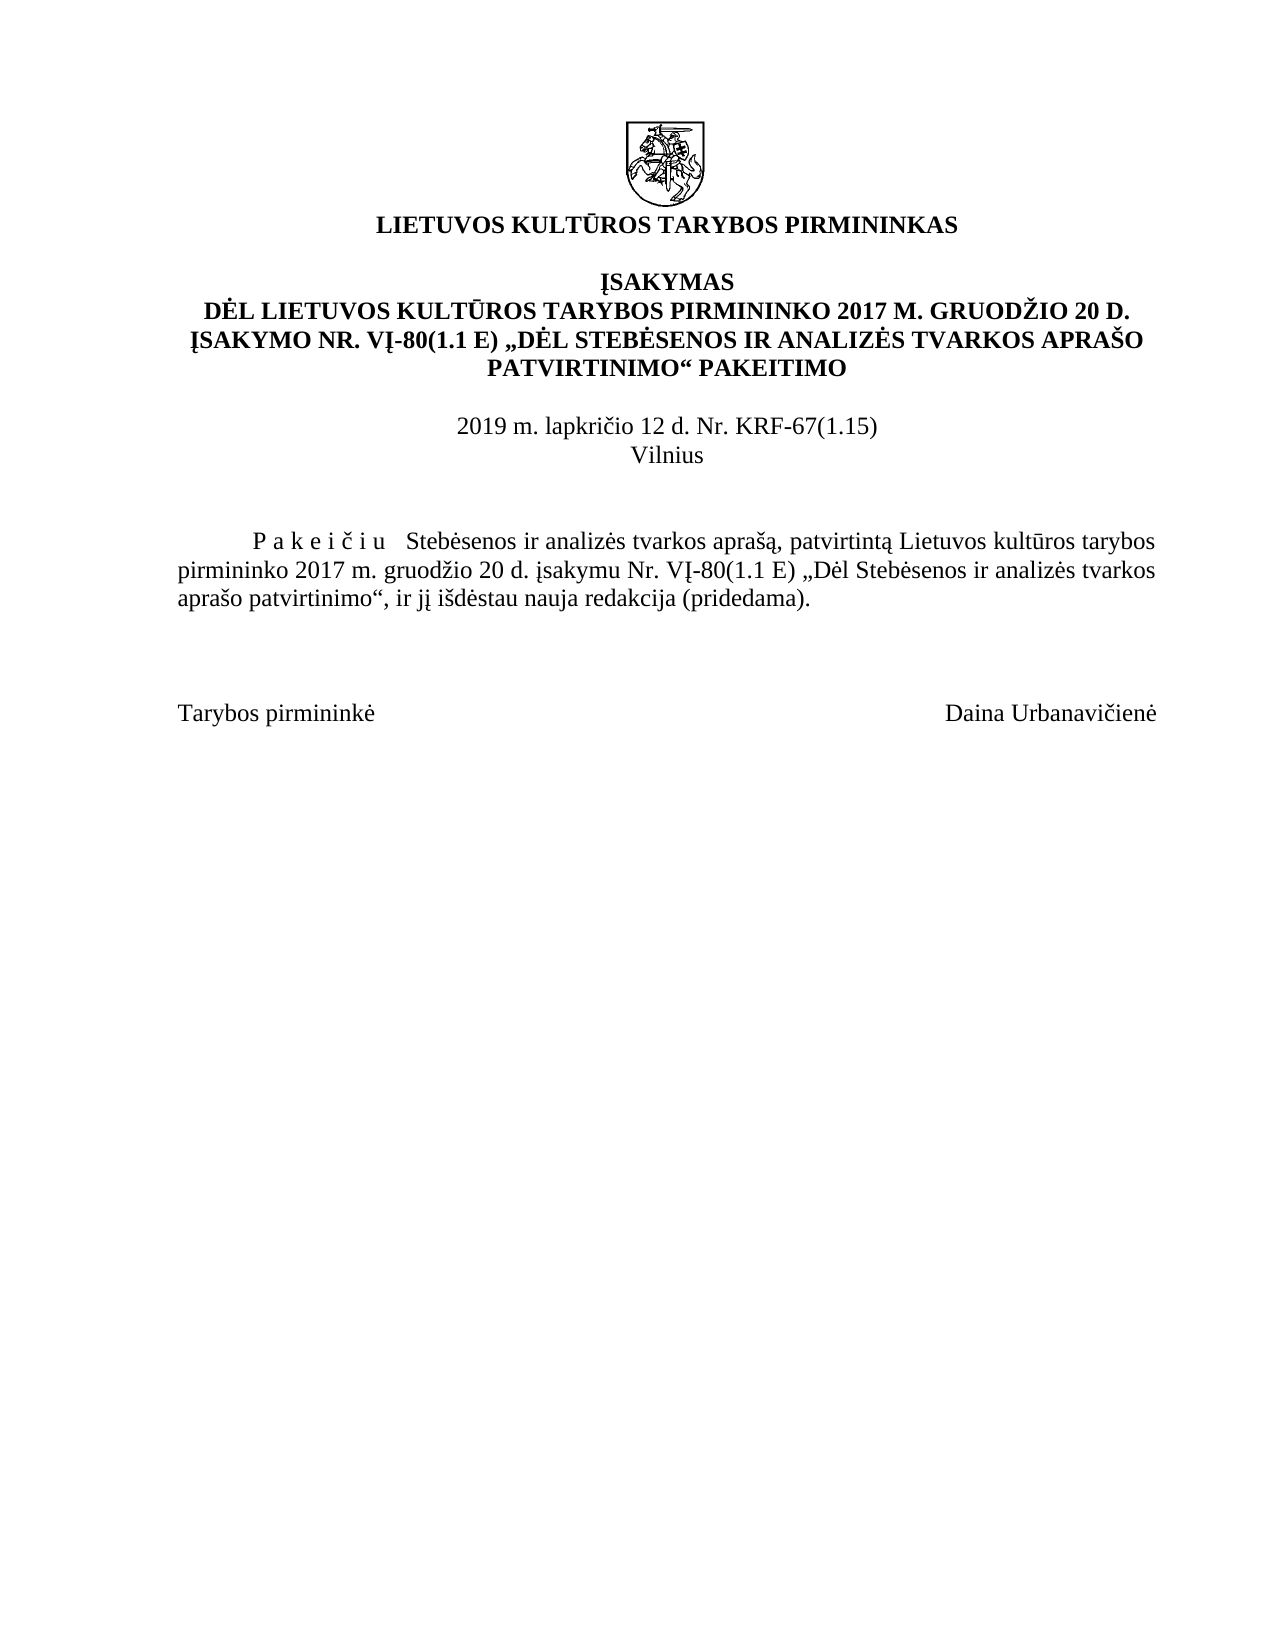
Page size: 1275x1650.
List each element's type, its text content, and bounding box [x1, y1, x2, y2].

text DĖL LIETUVOS KULTŪROS TARYBOS PIRMININKO 2017 M. GRUODŽIO 20 D. ĮSAKYMO NR. VĮ-80(1.1 E) „DĖL STEBĖSENOS IR ANALIZĖS TVARKOS APRAŠO PATVIRTINIMO“ PAKEITIMO [177, 296, 1157, 382]
text Tarybos pirmininkė Daina Urbanavičienė [177, 698, 1157, 727]
text P a k e i č i u Stebėsenos ir analizės tvarkos aprašą, patvirtintą Lietuvos kultūros tarybos pirmininko 2017 m. gruodžio 20 d. įsakymu Nr. VĮ-80(1.1 E) „Dėl Stebėsenos ir analizės tvarkos aprašo patvirtinimo“, ir jį išdėstau nauja redakcija (pridedama). [177, 526, 1157, 612]
text Vilnius [177, 440, 1157, 468]
text 2019 m. lapkričio 12 d. Nr. KRF-67(1.15) [177, 411, 1157, 440]
text LIETUVOS KULTŪROS TARYBOS PIRMININKAS [177, 210, 1157, 238]
text ĮSAKYMAS [177, 267, 1157, 296]
